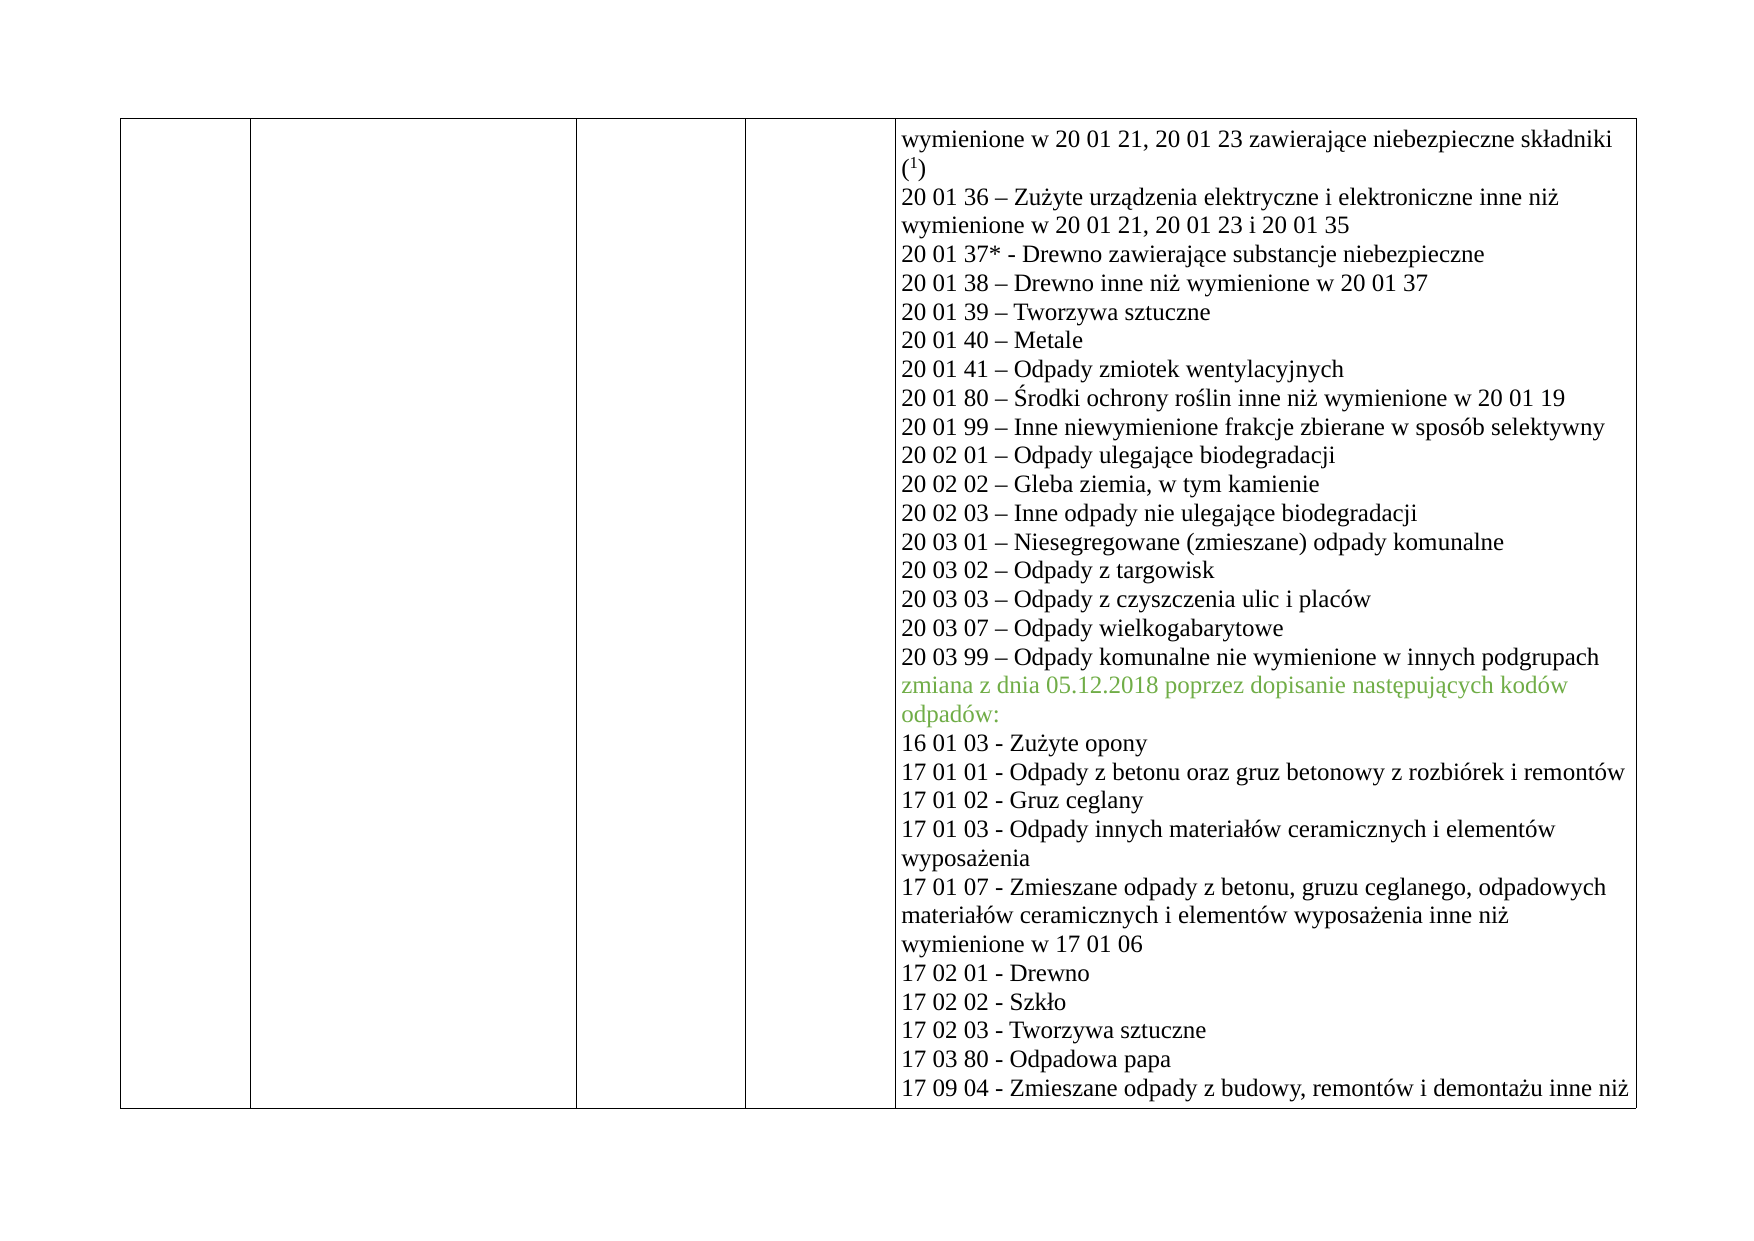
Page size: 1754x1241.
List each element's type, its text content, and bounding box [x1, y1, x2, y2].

table_cell [577, 119, 745, 1108]
table_cell wymienione w 20 01 21, 20 01 23 zawierające niebezpieczne składniki (1) 20 01 36 – Zużyte urządzenia elektryczne i elektroniczne inne niż wymienione w 20 01 21, 20 01 23 i 20 01 35 20 01 37* - Drewno zawierające substancje niebezpieczne 20 01 38 – Drewno inne niż wymienione w 20 01 37 20 01 39 – Tworzywa sztuczne 20 01 40 – Metale 20 01 41 – Odpady zmiotek wentylacyjnych 20 01 80 – Środki ochrony roślin inne niż wymienione w 20 01 19 20 01 99 – Inne niewymienione frakcje zbierane w sposób selektywny 20 02 01 – Odpady ulegające biodegradacji 20 02 02 – Gleba ziemia, w tym kamienie 20 02 03 – Inne odpady nie ulegające biodegradacji 20 03 01 – Niesegregowane (zmieszane) odpady komunalne 20 03 02 – Odpady z targowisk 20 03 03 – Odpady z czyszczenia ulic i placów 20 03 07 – Odpady wielkogabarytowe 20 03 99 – Odpady komunalne nie wymienione w innych podgrupach zmiana z dnia 05.12.2018 poprzez dopisanie następujących kodów odpadów: 16 01 03 - Zużyte opony 17 01 01 - Odpady z betonu oraz gruz betonowy z rozbiórek i remontów 17 01 02 - Gruz ceglany 17 01 03 - Odpady innych materiałów ceramicznych i elementów wyposażenia 17 01 07 - Zmieszane odpady z betonu, gruzu ceglanego, odpadowych materiałów ceramicznych i elementów wyposażenia inne niż wymienione w 17 01 06 17 02 01 - Drewno 17 02 02 - Szkło 17 02 03 - Tworzywa sztuczne 17 03 80 - Odpadowa papa 17 09 04 - Zmieszane odpady z budowy, remontów i demontażu inne niż [896, 119, 1636, 1108]
table_cell [746, 119, 895, 1108]
table_cell [121, 119, 250, 1108]
table_cell [251, 119, 576, 1108]
